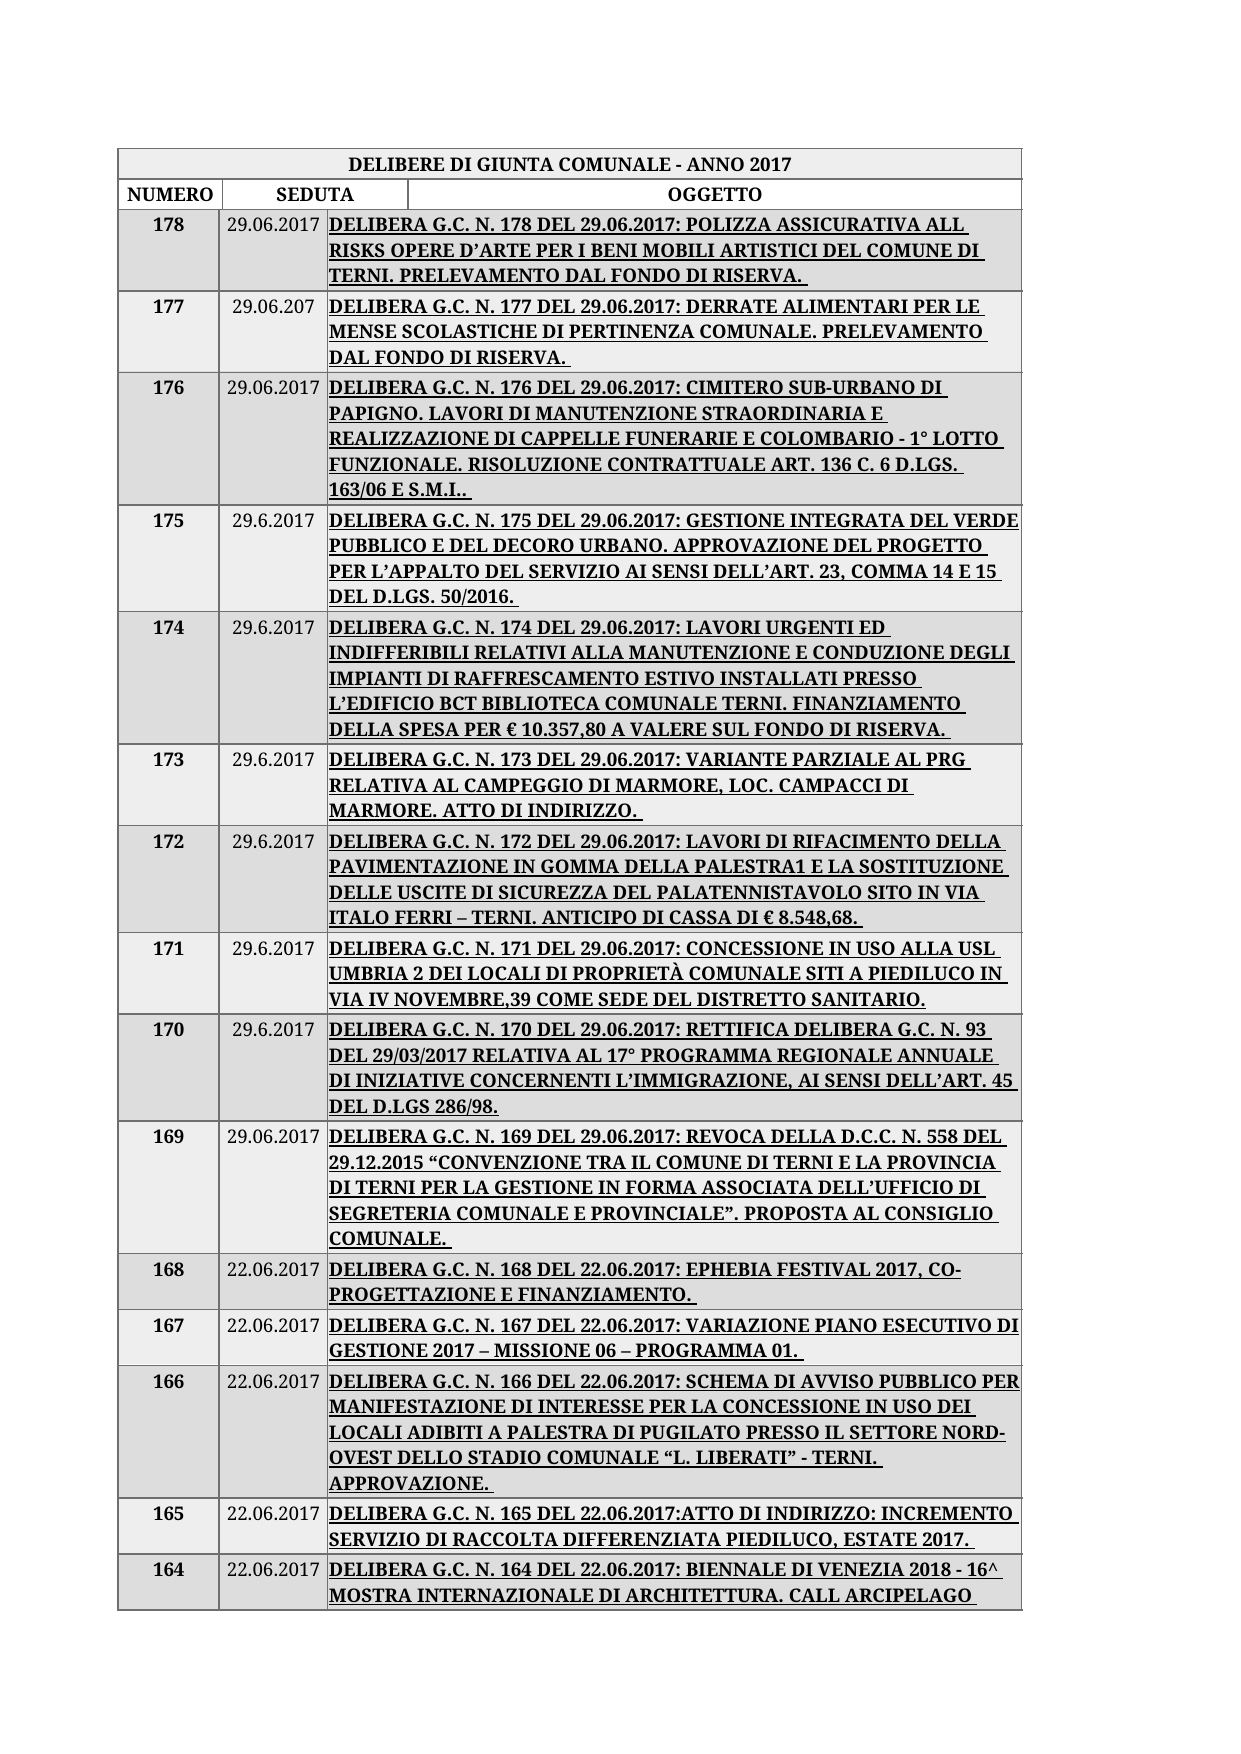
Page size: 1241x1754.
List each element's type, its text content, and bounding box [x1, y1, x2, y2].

table_cell 177 [119, 292, 218, 371]
table_cell 166 [119, 1366, 218, 1497]
table_cell SEDUTA [223, 180, 407, 208]
table_cell DELIBERA G.C. N. 176 DEL 29.06.2017: CIMITERO SUB-URBANO DI PAPIGNO. LAVORI DI MANUTENZIONE STRAORDINARIA E REALIZZAZIONE DI CAPPELLE FUNERARIE E COLOMBARIO - 1° LOTTO FUNZIONALE. RISOLUZIONE CONTRATTUALE ART. 136 C. 6 D.LGS. 163/06 E S.M.I.. [328, 373, 1021, 504]
table_cell DELIBERA G.C. N. 173 DEL 29.06.2017: VARIANTE PARZIALE AL PRG RELATIVA AL CAMPEGGIO DI MARMORE, LOC. CAMPACCI DI MARMORE. ATTO DI INDIRIZZO. [328, 745, 1021, 825]
table_cell 29.6.2017 [220, 612, 327, 743]
table_cell 164 [119, 1555, 218, 1609]
table_cell 29.06.2017 [220, 210, 327, 290]
table_cell 29.6.2017 [220, 933, 327, 1013]
table_cell 173 [119, 745, 218, 825]
table_cell DELIBERA G.C. N. 169 DEL 29.06.2017: REVOCA DELLA D.C.C. N. 558 DEL 29.12.2015 “CONVENZIONE TRA IL COMUNE DI TERNI E LA PROVINCIA DI TERNI PER LA GESTIONE IN FORMA ASSOCIATA DELL’UFFICIO DI SEGRETERIA COMUNALE E PROVINCIALE”. PROPOSTA AL CONSIGLIO COMUNALE. [328, 1122, 1021, 1253]
table_cell DELIBERA G.C. N. 177 DEL 29.06.2017: DERRATE ALIMENTARI PER LE MENSE SCOLASTICHE DI PERTINENZA COMUNALE. PRELEVAMENTO DAL FONDO DI RISERVA. [328, 292, 1021, 371]
table_cell 178 [119, 210, 218, 290]
table_cell 29.06.2017 [220, 373, 327, 504]
table_cell 22.06.2017 [220, 1254, 327, 1309]
table_cell DELIBERA G.C. N. 164 DEL 22.06.2017: BIENNALE DI VENEZIA 2018 - 16^ MOSTRA INTERNAZIONALE DI ARCHITETTURA. CALL ARCIPELAGO [328, 1555, 1021, 1609]
table_cell DELIBERA G.C. N. 165 DEL 22.06.2017:ATTO DI INDIRIZZO: INCREMENTO SERVIZIO DI RACCOLTA DIFFERENZIATA PIEDILUCO, ESTATE 2017. [328, 1499, 1021, 1553]
table_cell 174 [119, 612, 218, 743]
table_cell 176 [119, 373, 218, 504]
table_cell DELIBERA G.C. N. 171 DEL 29.06.2017: CONCESSIONE IN USO ALLA USL UMBRIA 2 DEI LOCALI DI PROPRIETÀ COMUNALE SITI A PIEDILUCO IN VIA IV NOVEMBRE,39 COME SEDE DEL DISTRETTO SANITARIO. [328, 933, 1021, 1013]
table_cell 29.6.2017 [220, 826, 327, 932]
table_cell DELIBERA G.C. N. 166 DEL 22.06.2017: SCHEMA DI AVVISO PUBBLICO PER MANIFESTAZIONE DI INTERESSE PER LA CONCESSIONE IN USO DEI LOCALI ADIBITI A PALESTRA DI PUGILATO PRESSO IL SETTORE NORD-OVEST DELLO STADIO COMUNALE “L. LIBERATI” - TERNI. APPROVAZIONE. [328, 1366, 1021, 1497]
table_cell NUMERO [119, 180, 222, 208]
table_cell 29.6.2017 [220, 745, 327, 825]
table_cell OGGETTO [409, 180, 1021, 208]
table_cell DELIBERA G.C. N. 167 DEL 22.06.2017: VARIAZIONE PIANO ESECUTIVO DI GESTIONE 2017 – MISSIONE 06 – PROGRAMMA 01. [328, 1310, 1021, 1364]
table_cell 29.6.2017 [220, 1015, 327, 1120]
table_cell DELIBERA G.C. N. 170 DEL 29.06.2017: RETTIFICA DELIBERA G.C. N. 93 DEL 29/03/2017 RELATIVA AL 17° PROGRAMMA REGIONALE ANNUALE DI INIZIATIVE CONCERNENTI L’IMMIGRAZIONE, AI SENSI DELL’ART. 45 DEL D.LGS 286/98. [328, 1015, 1021, 1120]
table_cell DELIBERA G.C. N. 175 DEL 29.06.2017: GESTIONE INTEGRATA DEL VERDE PUBBLICO E DEL DECORO URBANO. APPROVAZIONE DEL PROGETTO PER L’APPALTO DEL SERVIZIO AI SENSI DELL’ART. 23, COMMA 14 E 15 DEL D.LGS. 50/2016. [328, 506, 1021, 611]
table_cell DELIBERA G.C. N. 178 DEL 29.06.2017: POLIZZA ASSICURATIVA ALL RISKS OPERE D’ARTE PER I BENI MOBILI ARTISTICI DEL COMUNE DI TERNI. PRELEVAMENTO DAL FONDO DI RISERVA. [328, 210, 1021, 290]
table_cell 29.06.207 [220, 292, 327, 371]
table_cell 167 [119, 1310, 218, 1364]
table_cell 29.6.2017 [220, 506, 327, 611]
table_cell 175 [119, 506, 218, 611]
table_cell 22.06.2017 [220, 1555, 327, 1609]
table_cell 29.06.2017 [220, 1122, 327, 1253]
table_cell DELIBERA G.C. N. 168 DEL 22.06.2017: EPHEBIA FESTIVAL 2017, CO-PROGETTAZIONE E FINANZIAMENTO. [328, 1254, 1021, 1309]
table_cell 168 [119, 1254, 218, 1309]
table_cell 22.06.2017 [220, 1366, 327, 1497]
table_cell 172 [119, 826, 218, 932]
table_cell 171 [119, 933, 218, 1013]
table_header DELIBERE DI GIUNTA COMUNALE - ANNO 2017 [119, 149, 1021, 178]
table_cell 169 [119, 1122, 218, 1253]
table_cell 170 [119, 1015, 218, 1120]
table_cell 22.06.2017 [220, 1310, 327, 1364]
table_cell DELIBERA G.C. N. 174 DEL 29.06.2017: LAVORI URGENTI ED INDIFFERIBILI RELATIVI ALLA MANUTENZIONE E CONDUZIONE DEGLI IMPIANTI DI RAFFRESCAMENTO ESTIVO INSTALLATI PRESSO L’EDIFICIO BCT BIBLIOTECA COMUNALE TERNI. FINANZIAMENTO DELLA SPESA PER € 10.357,80 A VALERE SUL FONDO DI RISERVA. [328, 612, 1021, 743]
table_cell 22.06.2017 [220, 1499, 327, 1553]
table_cell 165 [119, 1499, 218, 1553]
table_cell DELIBERA G.C. N. 172 DEL 29.06.2017: LAVORI DI RIFACIMENTO DELLA PAVIMENTAZIONE IN GOMMA DELLA PALESTRA1 E LA SOSTITUZIONE DELLE USCITE DI SICUREZZA DEL PALATENNISTAVOLO SITO IN VIA ITALO FERRI – TERNI. ANTICIPO DI CASSA DI € 8.548,68. [328, 826, 1021, 932]
